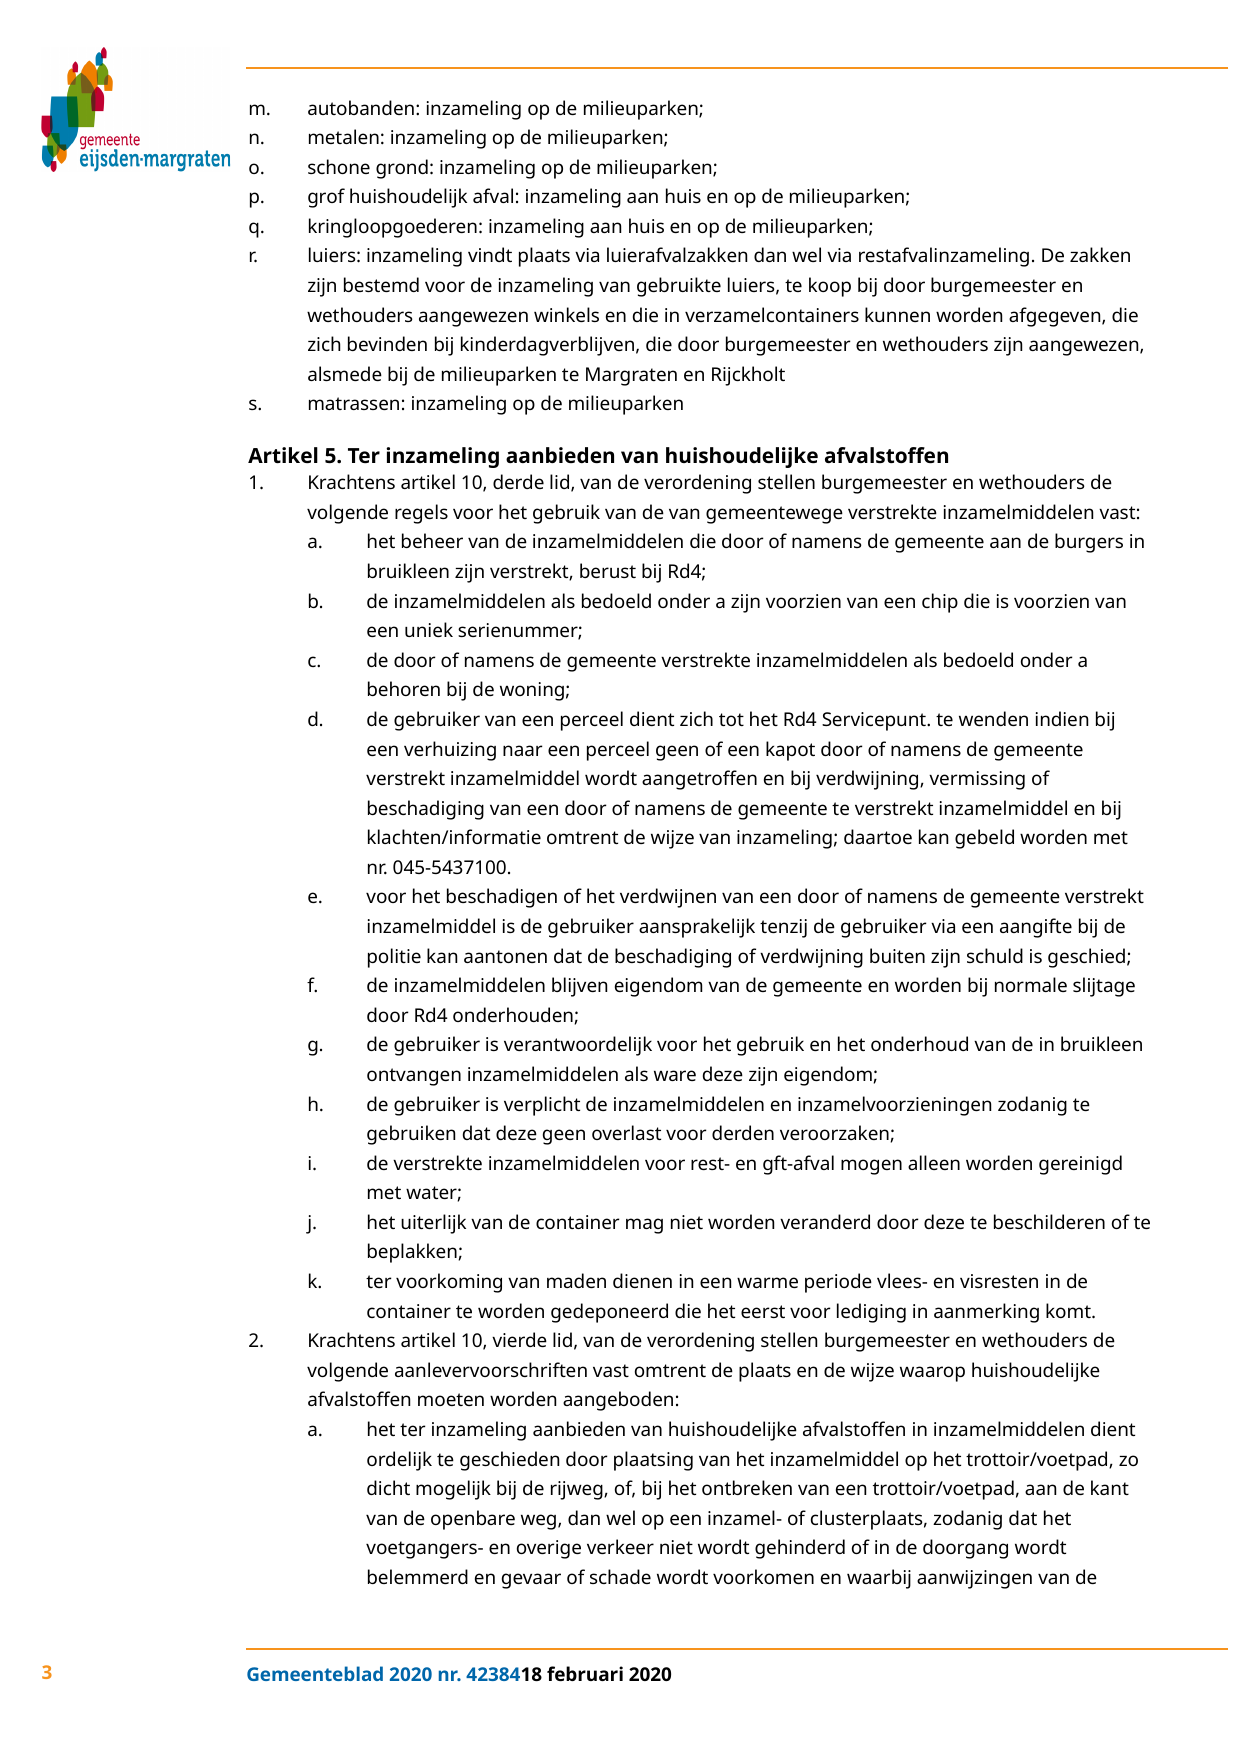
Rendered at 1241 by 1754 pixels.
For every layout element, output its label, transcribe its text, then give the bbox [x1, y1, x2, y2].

list de gebruiker is verantwoordelijk voor het gebruik en het onderhoud van de in bruikleen ontvangen inzamelmiddelen als ware deze zijn eigendom; [307, 1032, 1152, 1087]
text Artikel 5. Ter inzameling aanbieden van huishoudelijke afvalstoffen [248, 441, 1152, 469]
list Krachtens artikel 10, vierde lid, van de verordening stellen burgemeester en wethouders de volgende aanlevervoorschriften vast omtrent de plaats en de wijze waarop huishoudelijke afvalstoffen moeten worden aangeboden: [248, 1327, 1152, 1412]
list de verstrekte inzamelmiddelen voor rest- en gft-afval mogen alleen worden gereinigd met water; [307, 1150, 1152, 1205]
list kringloopgoederen: inzameling aan huis en op de milieuparken; [248, 213, 1152, 239]
list het uiterlijk van de container mag niet worden veranderd door deze te beschilderen of te beplakken; [307, 1209, 1152, 1264]
list de gebruiker van een perceel dient zich tot het Rd4 Servicepunt. te wenden indien bij een verhuizing naar een perceel geen of een kapot door of namens de gemeente verstrekt inzamelmiddel wordt aangetroffen en bij verdwijning, vermissing of beschadiging van een door of namens de gemeente te verstrekt inzamelmiddel en bij klachten/informatie omtrent de wijze van inzameling; daartoe kan gebeld worden met nr. 045-5437100. [307, 706, 1152, 880]
list het beheer van de inzamelmiddelen die door of namens de gemeente aan de burgers in bruikleen zijn verstrekt, berust bij Rd4; [307, 529, 1152, 584]
list metalen: inzameling op de milieuparken; [248, 124, 1152, 150]
list het ter inzameling aanbieden van huishoudelijke afvalstoffen in inzamelmiddelen dient ordelijk te geschieden door plaatsing van het inzamelmiddel op het trottoir/voetpad, zo dicht mogelijk bij de rijweg, of, bij het ontbreken van een trottoir/voetpad, aan de kant van de openbare weg, dan wel op een inzamel- of clusterplaats, zodanig dat het voetgangers- en overige verkeer niet wordt gehinderd of in de doorgang wordt belemmerd en gevaar of schade wordt voorkomen en waarbij aanwijzingen van de [307, 1416, 1152, 1590]
list schone grond: inzameling op de milieuparken; [248, 154, 1152, 180]
list de inzamelmiddelen als bedoeld onder a zijn voorzien van een chip die is voorzien van een uniek serienummer; [307, 588, 1152, 643]
list luiers: inzameling vindt plaats via luierafvalzakken dan wel via restafvalinzameling. De zakken zijn bestemd voor de inzameling van gebruikte luiers, te koop bij door burgemeester en wethouders aangewezen winkels en die in verzamelcontainers kunnen worden afgegeven, die zich bevinden bij kinderdagverblijven, die door burgemeester en wethouders zijn aangewezen, alsmede bij de milieuparken te Margraten en Rijckholt [248, 243, 1152, 387]
list ter voorkoming van maden dienen in een warme periode vlees- en visresten in de container te worden gedeponeerd die het eerst voor lediging in aanmerking komt. [307, 1268, 1152, 1323]
list de gebruiker is verplicht de inzamelmiddelen en inzamelvoorzieningen zodanig te gebruiken dat deze geen overlast voor derden veroorzaken; [307, 1091, 1152, 1146]
list de door of namens de gemeente verstrekte inzamelmiddelen als bedoeld onder a behoren bij de woning; [307, 647, 1152, 702]
list voor het beschadigen of het verdwijnen van een door of namens de gemeente verstrekt inzamelmiddel is de gebruiker aansprakelijk tenzij de gebruiker via een aangifte bij de politie kan aantonen dat de beschadiging of verdwijning buiten zijn schuld is geschied; [307, 884, 1152, 968]
list autobanden: inzameling op de milieuparken; [248, 95, 1152, 121]
list Krachtens artikel 10, derde lid, van de verordening stellen burgemeester en wethouders de volgende regels voor het gebruik van de van gemeentewege verstrekte inzamelmiddelen vast: [248, 469, 1152, 525]
picture [41, 47, 231, 172]
list grof huishoudelijk afval: inzameling aan huis en op de milieuparken; [248, 183, 1152, 209]
list de inzamelmiddelen blijven eigendom van de gemeente en worden bij normale slijtage door Rd4 onderhouden; [307, 972, 1152, 1028]
list matrassen: inzameling op de milieuparken [248, 391, 1152, 416]
